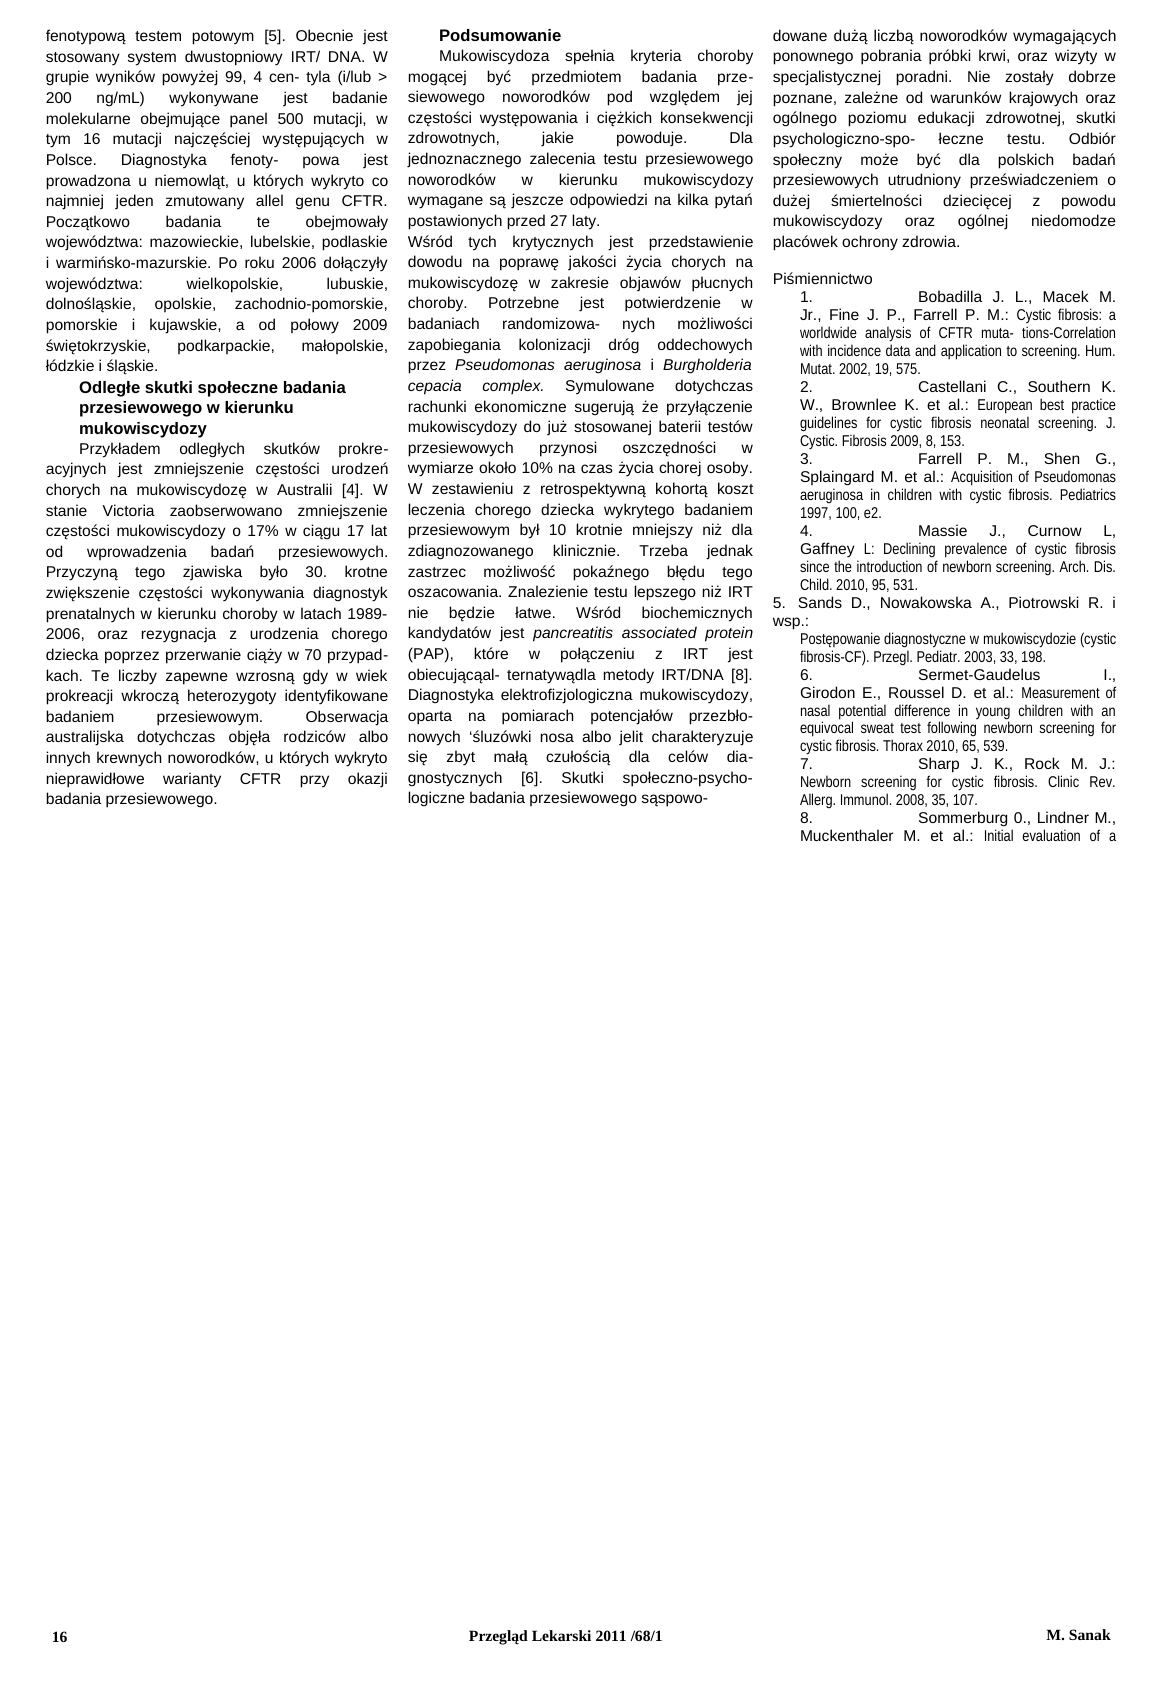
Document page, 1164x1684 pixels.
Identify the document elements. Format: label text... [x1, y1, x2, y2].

text Przegląd Lekarski 2011 /68/1 [469, 1626, 699, 1644]
text Wśród tych krytycznych jest przedsta­wienie dowodu na poprawę jakości życia chorych na mukowiscydozę w zakresie ob­jawów płucnych choroby. Potrzebne jest potwierdzenie w badaniach randomizowa- nych możliwości zapobiegania kolonizacji dróg oddechowych przez Pseudomonas aeruginosa i Burgholderia cepacia complex. Symulowane dotychczas rachunki ekono­miczne sugerują że przyłączenie mukowi­scydozy do już stosowanej baterii testów przesiewowych przynosi oszczędności w wymiarze około 10% na czas życia chorej osoby. W zestawieniu z retrospektywną ko­hortą koszt leczenia chorego dziecka wy­krytego badaniem przesiewowym był 10 krotnie mniejszy niż dla zdiagnozowanego klinicznie. Trzeba jednak zastrzec możliwość pokaźnego błędu tego oszacowania. Zna­lezienie testu lepszego niż IRT nie będzie łatwe. Wśród biochemicznych kandydatów jest pancreatitis associated protein (PAP), które w połączeniu z IRT jest obiecującąal- ternatywądla metody IRT/DNA [8]. Diagno­styka elektrofizjologiczna mukowiscydozy, oparta na pomiarach potencjałów przezbło- nowych ‘śluzówki nosa albo jelit charaktery­zuje się zbyt małą czułością dla celów dia­gnostycznych [6]. Skutki społeczno-psycho- logiczne badania przesiewowego sąspowo- [408, 232, 753, 807]
text fenotypową testem potowym [5]. Obecnie jest stosowany system dwustopniowy IRT/ DNA. W grupie wyników powyżej 99, 4 cen- tyla (i/lub > 200 ng/mL) wykonywane jest badanie molekularne obejmujące panel 500 mutacji, w tym 16 mutacji najczęściej wy­stępujących w Polsce. Diagnostyka fenoty- powa jest prowadzona u niemowląt, u któ­rych wykryto co najmniej jeden zmutowany allel genu CFTR. Początkowo badania te obejmowały województwa: mazowieckie, lubelskie, podlaskie i warmińsko-mazurskie. Po roku 2006 dołączyły województwa: wiel­kopolskie, lubuskie, dolnośląskie, opolskie, zachodnio-pomorskie, pomorskie i kujaw­skie, a od połowy 2009 świętokrzyskie, pod­karpackie, małopolskie, łódzkie i śląskie. [46, 27, 388, 375]
list Sharp J. K., Rock M. J.: Newborn screening for cystic fibrosis. Clinic Rev. Allerg. Immunol. 2008, 35, 107. [800, 755, 1116, 809]
list Sands D., Nowakowska A., Piotrowski R. i wsp.: [773, 593, 1116, 629]
text 16 [52, 1627, 72, 1645]
text Odległe skutki społeczne badania przesiewowego w kierunku mukowiscydozy [79, 378, 388, 438]
text Przykładem odległych skutków prokre­acyjnych jest zmniejszenie częstości uro­dzeń chorych na mukowiscydozę w Australii [4]. W stanie Victoria zaobserwowano zmniejszenie częstości mukowiscydozy o 17% w ciągu 17 lat od wprowadzenia ba­dań przesiewowych. Przyczyną tego zjawi­ska było 30. krotne zwiększenie częstości wykonywania diagnostyk prenatalnych w kierunku choroby w latach 1989-2006, oraz rezygnacja z urodzenia chorego dziecka poprzez przerwanie ciąży w 70 przypad­kach. Te liczby zapewne wzrosną gdy w wiek prokreacji wkroczą heterozygoty iden­tyfikowane badaniem przesiewowym. Ob­serwacja australijska dotychczas objęła ro­dziców albo innych krewnych noworodków, u których wykryto nieprawidłowe warianty CFTR przy okazji badania przesiewowego. [46, 439, 388, 808]
list Bobadilla J. L., Macek M. Jr., Fine J. P., Farrell P. M.: Cystic fibrosis: a worldwide analysis of CFTR muta- tions-Correlation with incidence data and application to screening. Hum. Mutat. 2002, 19, 575. [800, 288, 1116, 378]
text M. Sanak [1046, 1626, 1118, 1644]
subtitle Podsumowanie [408, 26, 753, 45]
text dowane dużą liczbą noworodków wymaga­jących ponownego pobrania próbki krwi, oraz wizyty w specjalistycznej poradni. Nie zostały dobrze poznane, zależne od warun­ków krajowych oraz ogólnego poziomu edu­kacji zdrowotnej, skutki psychologiczno-spo- łeczne testu. Odbiór społeczny może być dla polskich badań przesiewowych utrudnio­ny przeświadczeniem o dużej śmiertelności dziecięcej z powodu mukowiscydozy oraz ogólnej niedomodze placówek ochrony zdrowia. [773, 26, 1116, 251]
list Farrell P. M., Shen G., Splaingard M. et al.: Acquisi­tion of Pseudomonas aeruginosa in children with cystic fibrosis. Pediatrics 1997, 100, e2. [800, 450, 1116, 522]
list Massie J., Curnow L, Gaffney L: Declining preva­lence of cystic fibrosis since the introduction of new­born screening. Arch. Dis. Child. 2010, 95, 531. [800, 522, 1116, 593]
text Postępowanie diagnostyczne w mukowiscydozie (cystic fibrosis-CF). Przegl. Pediatr. 2003, 33, 198. [800, 629, 1116, 665]
text Mukowiscydoza spełnia kryteria choro­by mogącej być przedmiotem badania prze­siewowego noworodków pod względem jej częstości występowania i ciężkich konse­kwencji zdrowotnych, jakie powoduje. Dla jednoznacznego zalecenia testu przesiewo­wego noworodków w kierunku mukowiscy­dozy wymagane są jeszcze odpowiedzi na kilka pytań postawionych przed 27 laty. [408, 47, 753, 230]
list Sommerburg 0., Lindner M., Muckenthaler M. et al.: Initial evaluation of a biochemical cystis fibrosis newborn screening by sequential analysis of immu­noreactive trypsinogen and pancreatitis-associated protein (IRT/PAP) as a strategy that does not involve DNA testing in a Northern European population. J. Inherit. Metab. Dis. 2010, 33, (Suppl. 2), S263. [800, 809, 1116, 846]
text Piśmiennictwo [773, 270, 1116, 288]
list Sermet-Gaudelus I., Girodon E., Roussel D. et al.: Measurement of nasal potential difference in young children with an equivocal sweat test following new­born screening for cystic fibrosis. Thorax 2010, 65, 539. [800, 665, 1116, 755]
list Castellani C., Southern K. W., Brownlee K. et al.: European best practice guidelines for cystic fibrosis neonatal screening. J. Cystic. Fibrosis 2009, 8, 153. [800, 378, 1116, 450]
